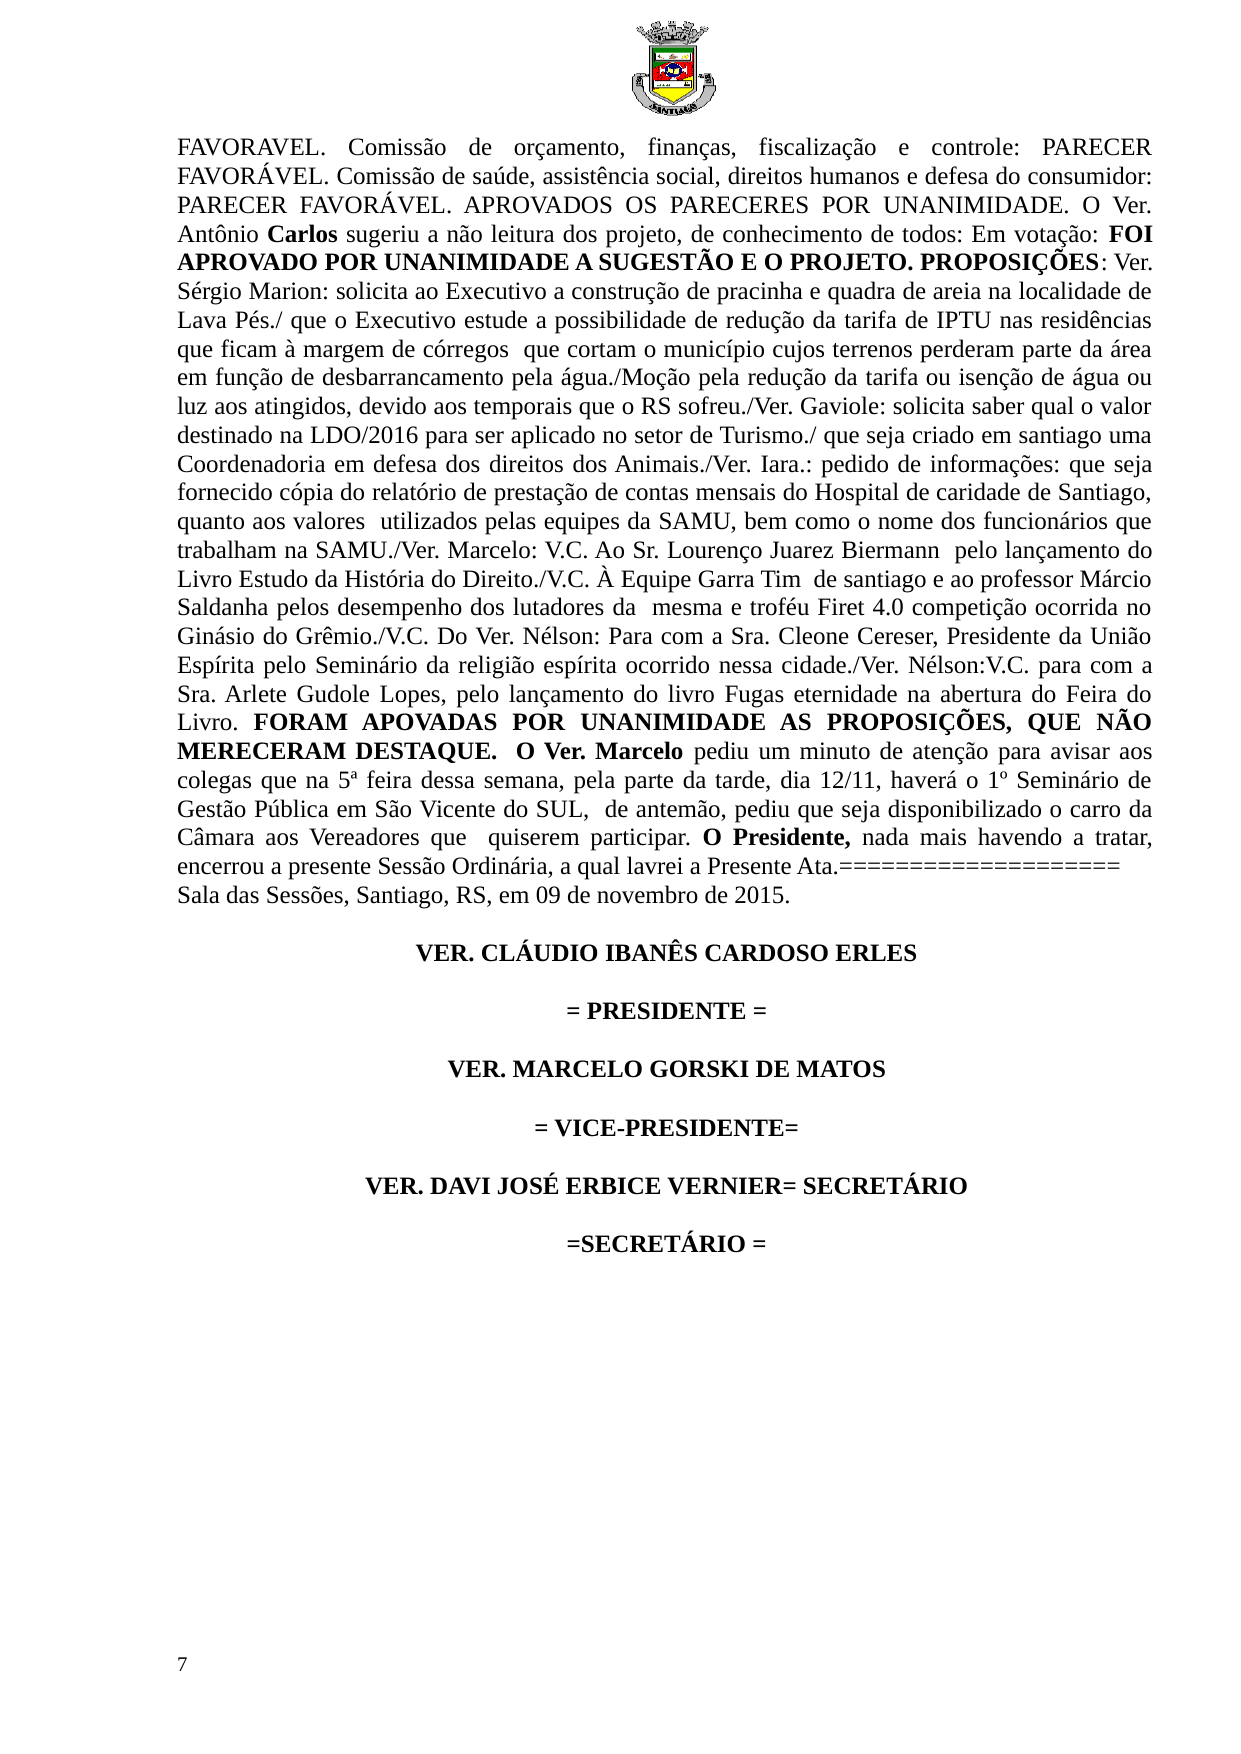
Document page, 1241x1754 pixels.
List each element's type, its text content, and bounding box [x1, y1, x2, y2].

text VER. MARCELO GORSKI DE MATOS [180, 1054, 1153, 1083]
text VER. CLÁUDIO IBANÊS CARDOSO ERLES [180, 938, 1153, 967]
text Sala das Sessões, Santiago, RS, em 09 de novembro de 2015. [177, 880, 1153, 909]
text VER. DAVI JOSÉ ERBICE VERNIER= SECRETÁRIO [180, 1171, 1153, 1200]
text = VICE-PRESIDENTE= [180, 1113, 1153, 1142]
text = PRESIDENTE = [180, 996, 1153, 1025]
text =SECRETÁRIO = [180, 1229, 1153, 1258]
text FAVORAVEL. Comissão de orçamento, finanças, fiscalização e controle: PARECER FAVORÁVEL. Comissão de saúde, assistência social, direitos humanos e defesa do consumidor: PARECER FAVORÁVEL. APROVADOS OS PARECERES POR UNANIMIDADE. O Ver. Antônio Carlos sugeriu a não leitura dos projeto, de conhecimento de todos: Em votação: FOI APROVADO POR UNANIMIDADE A SUGESTÃO E O PROJETO. PROPOSIÇÕES: Ver. Sérgio Marion: solicita ao Executivo a construção de pracinha e quadra de areia na localidade de Lava Pés./ que o Executivo estude a possibilidade de redução da tarifa de IPTU nas residências que ficam à margem de córregos que cortam o município cujos terrenos perderam parte da área em função de desbarrancamento pela água./Moção pela redução da tarifa ou isenção de água ou luz aos atingidos, devido aos temporais que o RS sofreu./Ver. Gaviole: solicita saber qual o valor destinado na LDO/2016 para ser aplicado no setor de Turismo./ que seja criado em santiago uma Coordenadoria em defesa dos direitos dos Animais./Ver. Iara.: pedido de informações: que seja fornecido cópia do relatório de prestação de contas mensais do Hospital de caridade de Santiago, quanto aos valores utilizados pelas equipes da SAMU, bem como o nome dos funcionários que trabalham na SAMU./Ver. Marcelo: V.C. Ao Sr. Lourenço Juarez Biermann pelo lançamento do Livro Estudo da História do Direito./V.C. À Equipe Garra Tim de santiago e ao professor Márcio Saldanha pelos desempenho dos lutadores da mesma e troféu Firet 4.0 competição ocorrida no Ginásio do Grêmio./V.C. Do Ver. Nélson: Para com a Sra. Cleone Cereser, Presidente da União Espírita pelo Seminário da religião espírita ocorrido nessa cidade./Ver. Nélson:V.C. para com a Sra. Arlete Gudole Lopes, pelo lançamento do livro Fugas eternidade na abertura do Feira do Livro. FORAM APOVADAS POR UNANIMIDADE AS PROPOSIÇÕES, QUE NÃO MERECERAM DESTAQUE. O Ver. Marcelo pediu um minuto de atenção para avisar aos colegas que na 5ª feira dessa semana, pela parte da tarde, dia 12/11, haverá o 1º Seminário de Gestão Pública em São Vicente do SUL, de antemão, pediu que seja disponibilizado o carro da Câmara aos Vereadores que quiserem participar. O Presidente, nada mais havendo a tratar, encerrou a presente Sessão Ordinária, a qual lavrei a Presente Ata.==================== [177, 132, 1153, 880]
